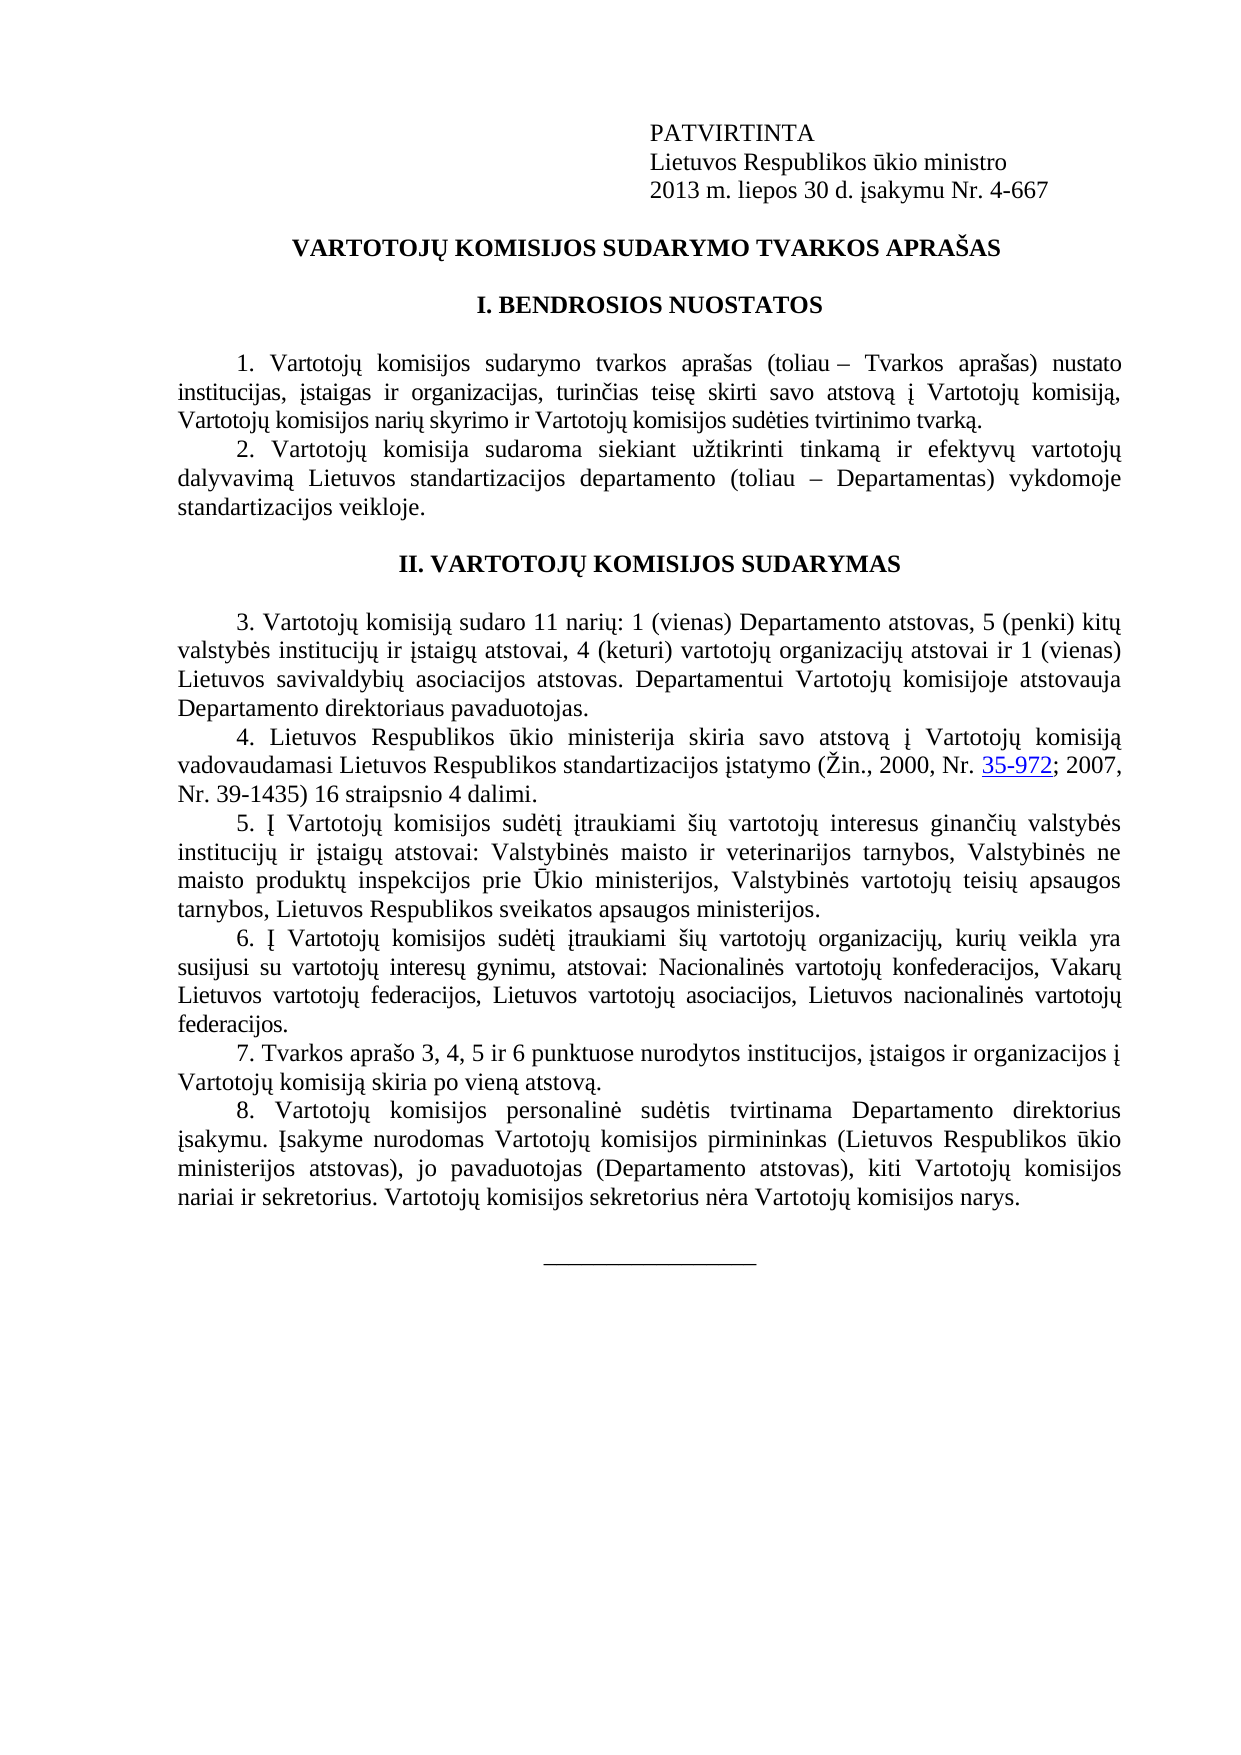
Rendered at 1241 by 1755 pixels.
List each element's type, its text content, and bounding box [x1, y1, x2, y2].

text 4. Lietuvos Respublikos ūkio ministerija skiria savo atstovą į Vartotojų komisiją vadovaudamasi Lietuvos Respublikos standartizacijos įstatymo (Žin., 2000, Nr. 35-972; 2007, Nr. 39-1435) 16 straipsnio 4 dalimi. [177, 722, 1122, 808]
text 8. Vartotojų komisijos personalinė sudėtis tvirtinama Departamento direktorius įsakymu. Įsakyme nurodomas Vartotojų komisijos pirmininkas (Lietuvos Respublikos ūkio ministerijos atstovas), jo pavaduotojas (Departamento atstovas), kiti Vartotojų komisijos nariai ir sekretorius. Vartotojų komisijos sekretorius nėra Vartotojų komisijos narys. [177, 1096, 1122, 1211]
text 5. Į Vartotojų komisijos sudėtį įtraukiami šių vartotojų interesus ginančių valstybės institucijų ir įstaigų atstovai: Valstybinės maisto ir veterinarijos tarnybos, Valstybinės ne maisto produktų inspekcijos prie Ūkio ministerijos, Valstybinės vartotojų teisių apsaugos tarnybos, Lietuvos Respublikos sveikatos apsaugos ministerijos. [177, 808, 1122, 923]
text 6. Į Vartotojų komisijos sudėtį įtraukiami šių vartotojų organizacijų, kurių veikla yra susijusi su vartotojų interesų gynimu, atstovai: Nacionalinės vartotojų konfederacijos, Vakarų Lietuvos vartotojų federacijos, Lietuvos vartotojų asociacijos, Lietuvos nacionalinės vartotojų federacijos. [177, 923, 1122, 1038]
text 2. Vartotojų komisija sudaroma siekiant užtikrinti tinkamą ir efektyvų vartotojų dalyvavimą Lietuvos standartizacijos departamento (toliau – Departamentas) vykdomoje standartizacijos veikloje. [177, 434, 1122, 521]
text VARTOTOJŲ KOMISIJOS SUDARYMO TVARKOS APRAŠAS [177, 233, 1122, 262]
text II. VARTOTOJŲ KOMISIJOS SUDARYMAS [177, 549, 1122, 578]
text 3. Vartotojų komisiją sudaro 11 narių: 1 (vienas) Departamento atstovas, 5 (penki) kitų valstybės institucijų ir įstaigų atstovai, 4 (keturi) vartotojų organizacijų atstovai ir 1 (vienas) Lietuvos savivaldybių asociacijos atstovas. Departamentui Vartotojų komisijoje atstovauja Departamento direktoriaus pavaduotojas. [177, 607, 1122, 722]
text 7. Tvarkos aprašo 3, 4, 5 ir 6 punktuose nurodytos institucijos, įstaigos ir organizacijos į Vartotojų komisiją skiria po vieną atstovą. [177, 1038, 1122, 1096]
text 2013 m. liepos 30 d. įsakymu Nr. 4-667 [649, 176, 1122, 204]
text PATVIRTINTA [649, 118, 1122, 147]
text I. BENDROSIOS NUOSTATOS [177, 291, 1122, 319]
text Lietuvos Respublikos ūkio ministro [649, 147, 1122, 176]
text 1. Vartotojų komisijos sudarymo tvarkos aprašas (toliau – Tvarkos aprašas) nustato institucijas, įstaigas ir organizacijas, turinčias teisę skirti savo atstovą į Vartotojų komisiją, Vartotojų komisijos narių skyrimo ir Vartotojų komisijos sudėties tvirtinimo tvarką. [177, 348, 1122, 434]
text _________________ [177, 1239, 1122, 1268]
